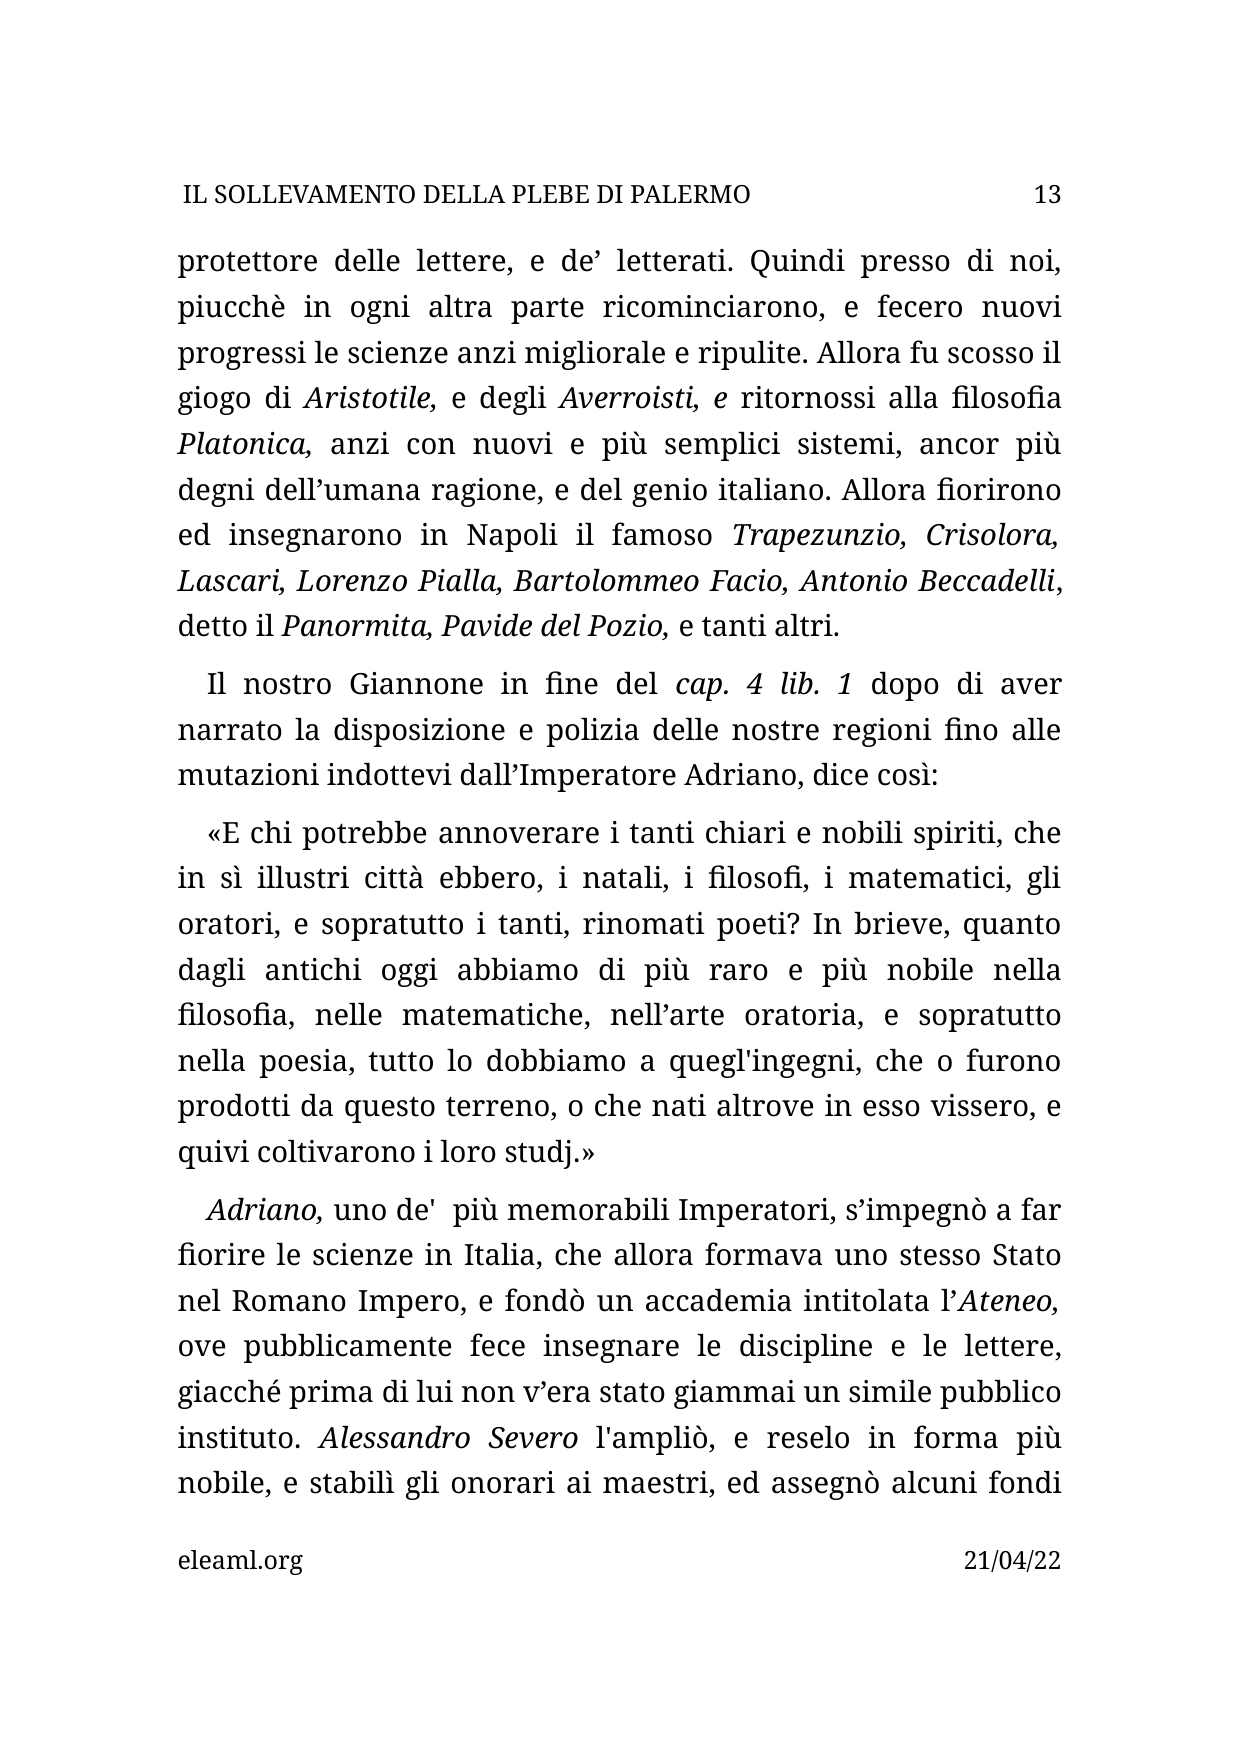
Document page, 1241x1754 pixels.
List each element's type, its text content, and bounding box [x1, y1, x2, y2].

text protettore delle lettere, e de’ letterati. Quindi presso di noi, piucchè in ogni altra parte ricominciarono, e fecero nuovi progressi le scienze anzi migliorale e ripulite. Allora fu scosso il giogo di Aristotile, e degli Averroisti, e ritornossi alla filosofia Platonica, anzi con nuovi e più semplici sistemi, ancor più degni dell’umana ragione, e del genio italiano. Allora fiorirono ed insegnarono in Napoli il famoso Trapezunzio, Crisolora, Lascari, Lorenzo Pialla, Bartolommeo Facio, Antonio Beccadelli, detto il Panormita, Pavide del Pozio, e tanti altri. [177, 241, 1063, 645]
text Adriano, uno de' più memorabili Imperatori, s’impegnò a far fiorire le scienze in Italia, che allora formava uno stesso Stato nel Romano Impero, e fondò un accademia intitolata l’Ateneo, ove pubblicamente fece insegnare le discipline e le lettere, giacché prima di lui non v’era stato giammai un simile pubblico instituto. Alessandro Severo l'ampliò, e reselo in forma più nobile, e stabilì gli onorari ai maestri, ed assegnò alcuni fondi [177, 1189, 1063, 1502]
text Il nostro Giannone in fine del cap. 4 lib. 1 dopo di aver narrato la disposizione e polizia delle nostre regioni fino alle mutazioni indottevi dall’Imperatore Adriano, dice così: [177, 663, 1063, 794]
text «E chi potrebbe annoverare i tanti chiari e nobili spiriti, che in sì illustri città ebbero, i natali, i filosofi, i matematici, gli oratori, e sopratutto i tanti, rinomati poeti? In brieve, quanto dagli antichi oggi abbiamo di più raro e più nobile nella filosofia, nelle matematiche, nell’arte oratoria, e sopratutto nella poesia, tutto lo dobbiamo a quegl'ingegni, che o furono prodotti da questo terreno, o che nati altrove in esso vissero, e quivi coltivarono i loro studj.» [177, 812, 1063, 1171]
